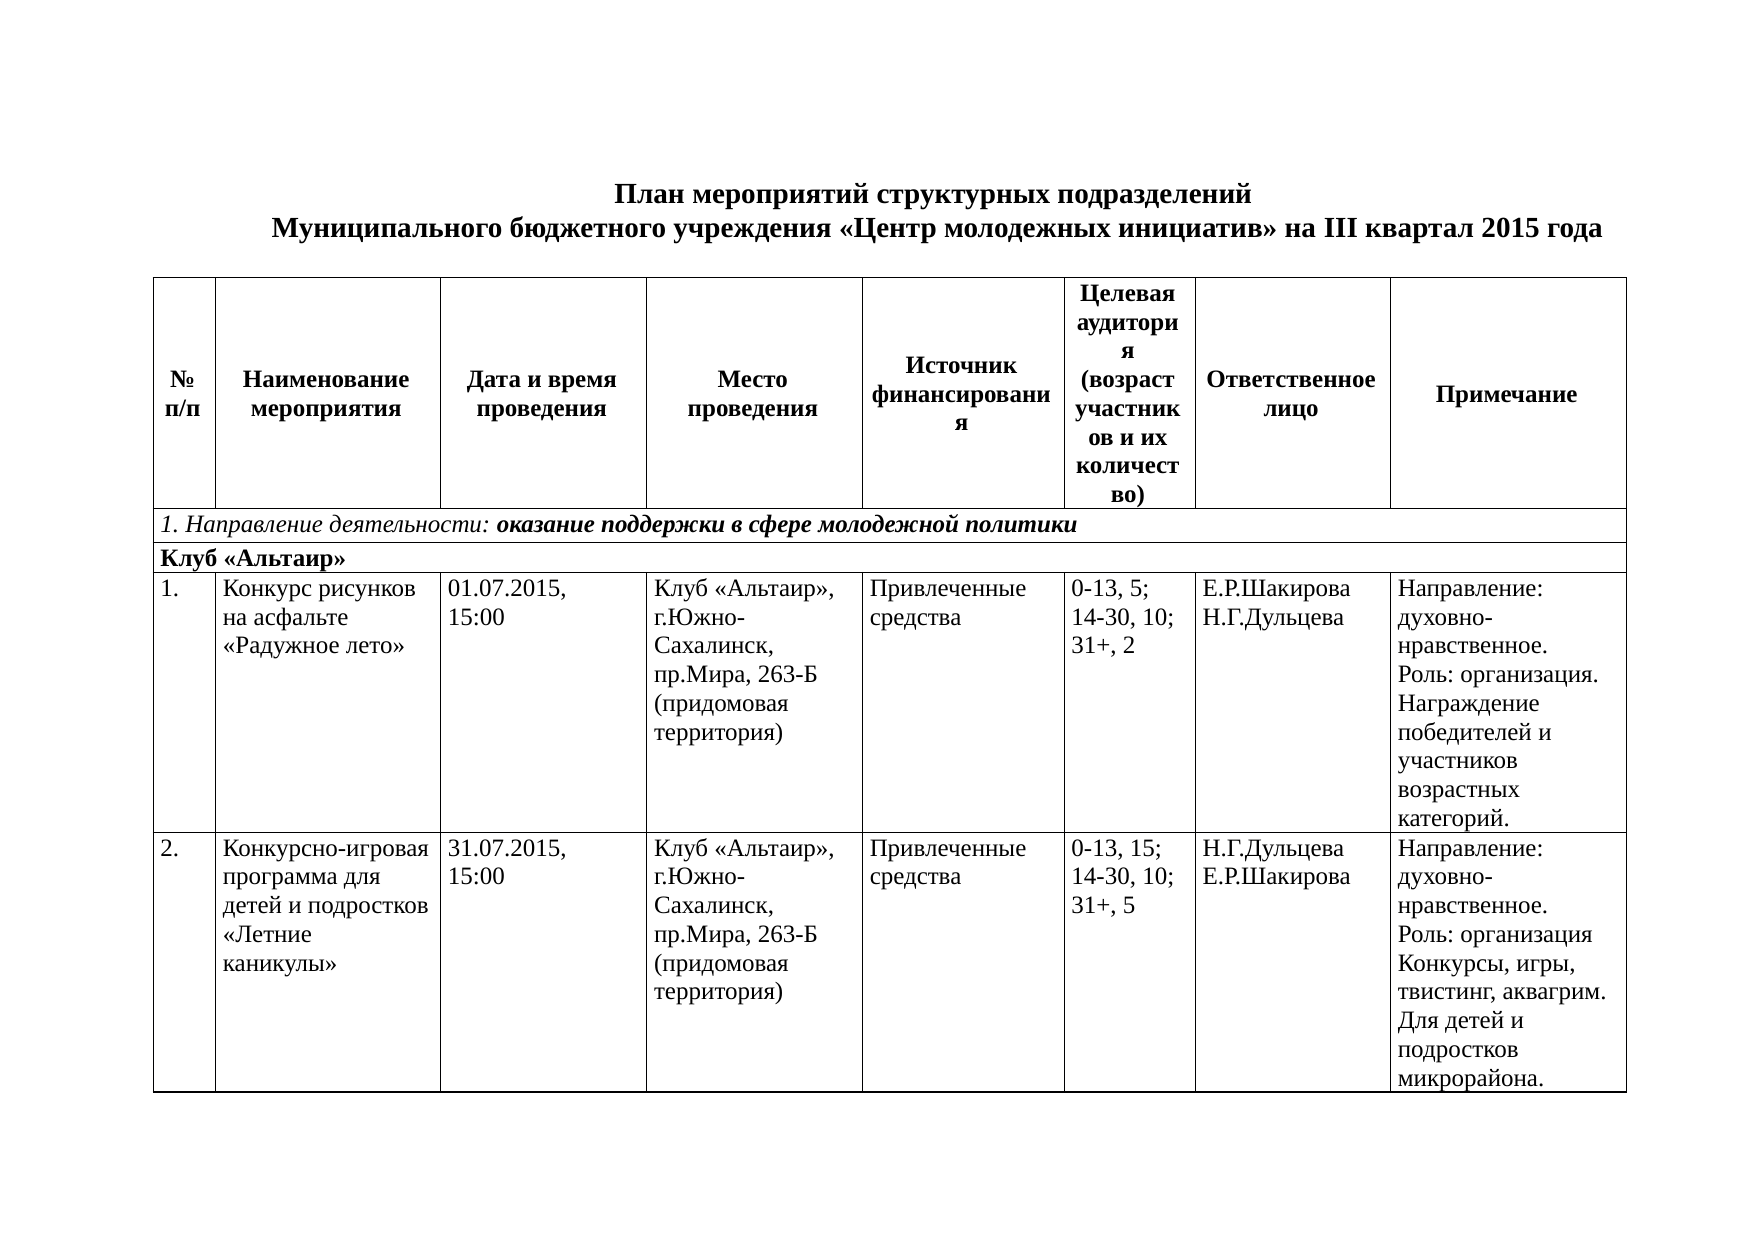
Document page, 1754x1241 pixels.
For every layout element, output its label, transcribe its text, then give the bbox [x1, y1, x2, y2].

table_cell 1. Направление деятельности: оказание поддержки в сфере молодежной политики [154, 509, 1626, 542]
table_cell Е.Р.Шакирова Н.Г.Дульцева [1196, 573, 1390, 832]
table_header Целевая аудитория (возраст участников и их количество) [1065, 278, 1195, 508]
table_header № п/п [154, 278, 215, 508]
text Муниципального бюджетного учреждения «Центр молодежных инициатив» на III квартал 2015 года [177, 210, 1696, 243]
table_header Примечание [1391, 278, 1626, 508]
table_cell Н.Г.Дульцева Е.Р.Шакирова [1196, 833, 1390, 1091]
table_cell 0-13, 5; 14-30, 10; 31+, 2 [1065, 573, 1195, 832]
table_cell 01.07.2015, 15:00 [441, 573, 646, 832]
table_cell Клуб «Альтаир», г.Южно-Сахалинск, пр.Мира, 263-Б (придомовая территория) [647, 573, 862, 832]
table_header Место проведения [647, 278, 862, 508]
table_cell Направление: духовно-нравственное. Роль: организация. Награждение победителей и участников возрастных категорий. [1391, 573, 1626, 832]
table_cell 2. [154, 833, 215, 1091]
table_cell Конкурсно-игровая программа для детей и подростков «Летние каникулы» [216, 833, 440, 1091]
table_cell Привлеченные средства [863, 833, 1064, 1091]
table_header Ответственное лицо [1196, 278, 1390, 508]
table_header Наименование мероприятия [216, 278, 440, 508]
text План мероприятий структурных подразделений [177, 176, 1696, 210]
table_cell Клуб «Альтаир», г.Южно-Сахалинск, пр.Мира, 263-Б (придомовая территория) [647, 833, 862, 1091]
table_cell 1. [154, 573, 215, 832]
table_cell Конкурс рисунков на асфальте «Радужное лето» [216, 573, 440, 832]
table_header Дата и время проведения [441, 278, 646, 508]
table_cell Привлеченные средства [863, 573, 1064, 832]
table_cell 0-13, 15; 14-30, 10; 31+, 5 [1065, 833, 1195, 1091]
table_cell Направление: духовно-нравственное. Роль: организация Конкурсы, игры, твистинг, аквагрим. Для детей и подростков микрорайона. [1391, 833, 1626, 1091]
table_cell Клуб «Альтаир» [154, 543, 1626, 572]
table_cell 31.07.2015, 15:00 [441, 833, 646, 1091]
table_header Источник финансирования [863, 278, 1064, 508]
